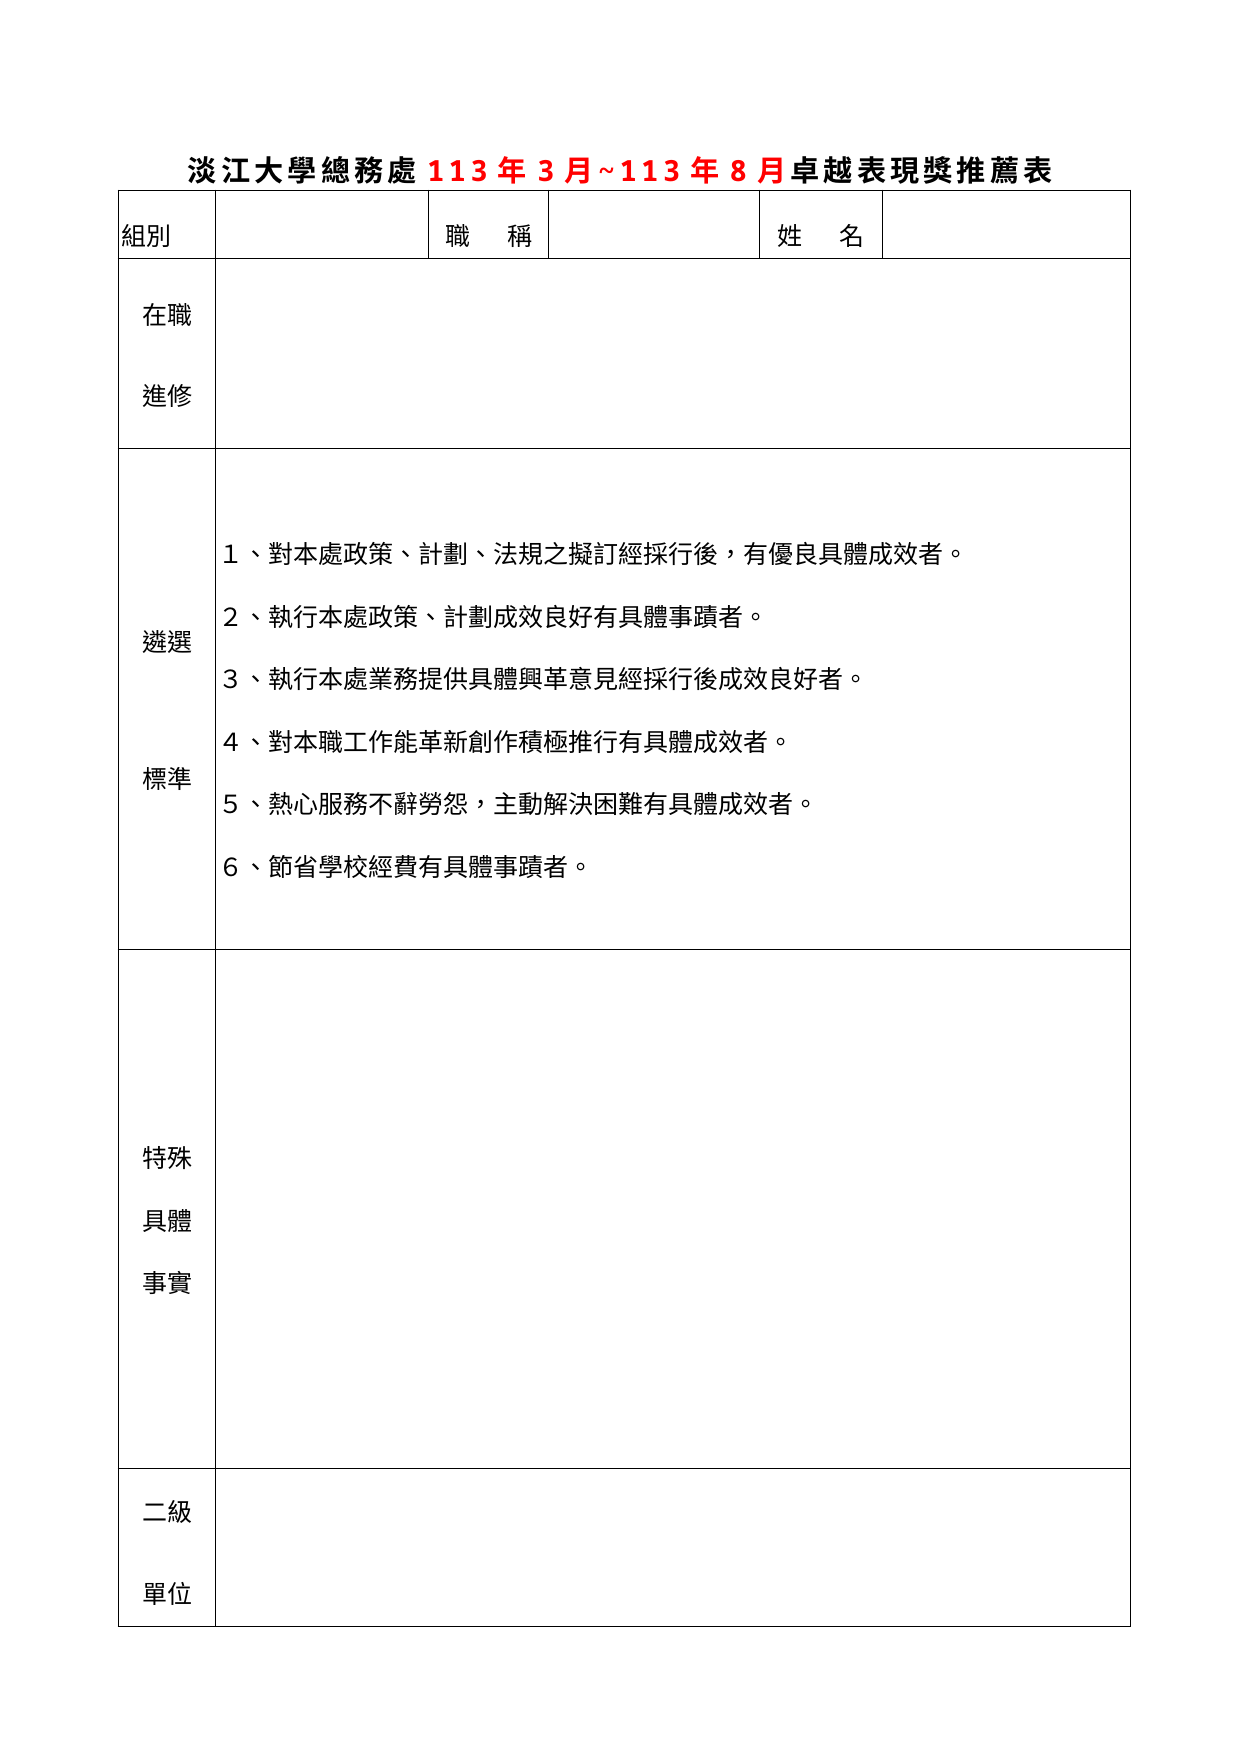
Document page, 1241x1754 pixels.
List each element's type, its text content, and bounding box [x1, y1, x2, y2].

table_header [216, 191, 428, 258]
table_cell [216, 1469, 1130, 1626]
table_header 姓 名 [760, 191, 882, 258]
table_cell [216, 950, 1130, 1468]
table_cell 特殊 具體 事實 [119, 950, 215, 1468]
table_cell [216, 259, 1130, 447]
table_cell 遴選 標準 [119, 449, 215, 949]
table_header [549, 191, 759, 258]
table_header [883, 191, 1130, 258]
table_header 組別 [119, 191, 215, 258]
table_header 職 稱 [429, 191, 548, 258]
table_cell 在職 進修 [119, 259, 215, 447]
table_cell 二級 單位 [119, 1469, 215, 1626]
table_cell １、對本處政策、計劃、法規之擬訂經採行後，有優良具體成效者。 ２、執行本處政策、計劃成效良好有具體事蹟者。 ３、執行本處業務提供具體興革意見經採行後成效良好者。 ４、對本職工作能革新創作積極推行有具體成效者。 ５、熱心服務不辭勞怨，主動解決困難有具體成效者。 ６、節省學校經費有具體事蹟者。 [216, 449, 1130, 949]
text 淡江大學總務處113年3月~113年8月卓越表現獎推薦表 [118, 127, 1122, 189]
